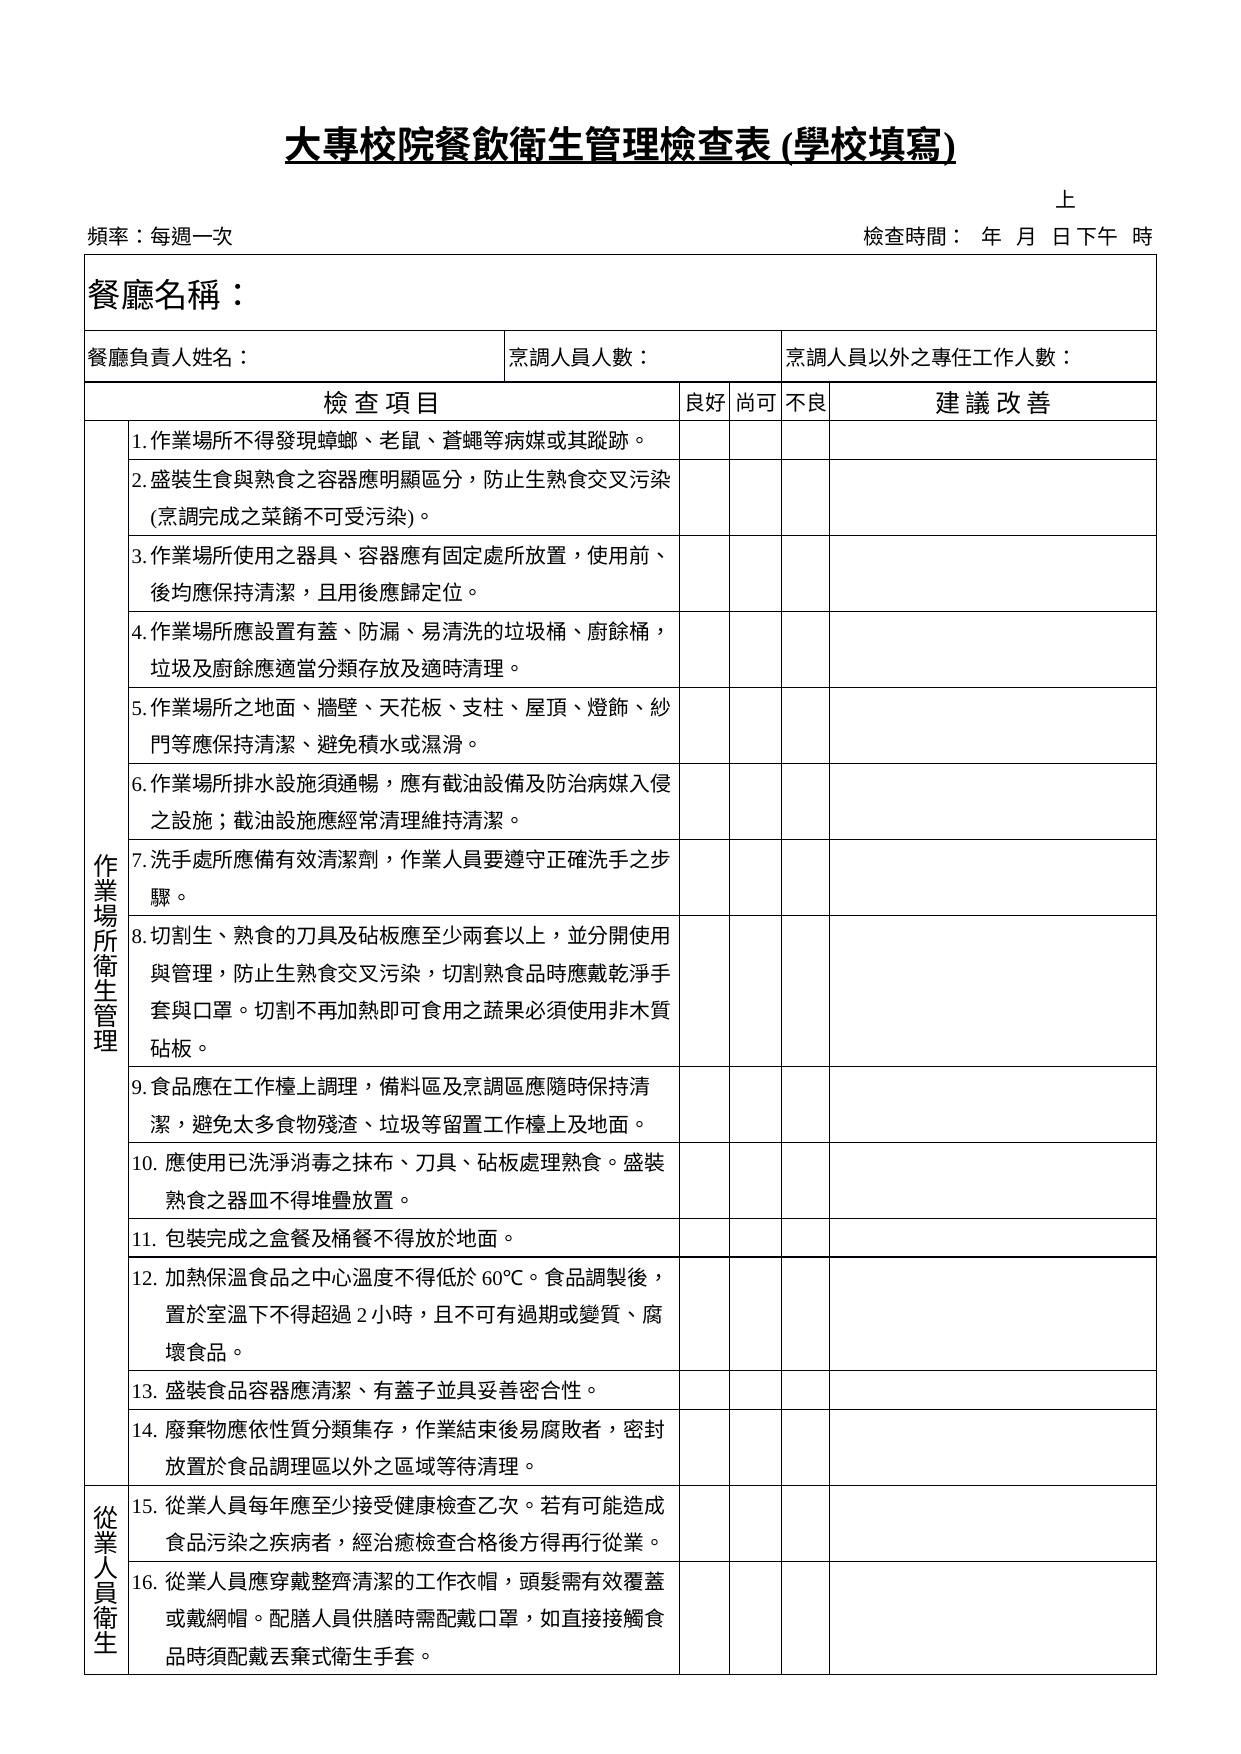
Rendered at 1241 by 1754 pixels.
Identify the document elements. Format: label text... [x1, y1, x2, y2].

table_cell [680, 460, 729, 534]
table_cell [730, 1410, 781, 1484]
table_cell [680, 1486, 729, 1561]
table_cell 檢 查 項 目 [85, 383, 679, 420]
table_cell [782, 612, 829, 687]
table_cell [782, 1258, 829, 1370]
table_cell 盛裝生食與熟食之容器應明顯區分，防止生熟食交叉污染(烹調完成之菜餚不可受污染)。 [129, 460, 679, 534]
table_cell 頻率：每週一次 [84, 217, 635, 254]
table_cell 尚可 [730, 383, 781, 420]
table_cell [730, 1562, 781, 1674]
table_cell 從業人員每年應至少接受健康檢查乙次。若有可能造成食品污染之疾病者，經治癒檢查合格後方得再行從業。 [129, 1486, 679, 1561]
table_cell 良好 [680, 383, 729, 420]
table_cell [730, 460, 781, 534]
table_cell [830, 1371, 1156, 1408]
table_cell 烹調人員人數： [505, 331, 781, 381]
text 大專校院餐飲衛生管理檢查表 (學校填寫) [187, 104, 1053, 179]
table_cell [680, 916, 729, 1066]
table_cell [730, 1219, 781, 1256]
table_cell [680, 688, 729, 763]
table_cell [830, 421, 1156, 458]
table_cell [830, 1410, 1156, 1484]
table_cell [730, 1143, 781, 1218]
table_cell 切割生、熟食的刀具及砧板應至少兩套以上，並分開使用與管理，防止生熟食交叉污染，切割熟食品時應戴乾淨手套與口罩。切割不再加熱即可食用之蔬果必須使用非木質砧板。 [129, 916, 679, 1066]
table_cell 檢查時間： 年 月 日 下午 時 [635, 217, 1156, 254]
table_cell [730, 1258, 781, 1370]
table_cell [730, 764, 781, 839]
table_cell 不良 [782, 383, 829, 420]
table_cell [782, 1219, 829, 1256]
table_cell [830, 460, 1156, 534]
table_cell [830, 1067, 1156, 1142]
table_cell 從業人員應穿戴整齊清潔的工作衣帽，頭髮需有效覆蓋或戴網帽。配膳人員供膳時需配戴口罩，如直接接觸食品時須配戴丟棄式衛生手套。 [129, 1562, 679, 1674]
table_cell 作業場所之地面、牆壁、天花板、支柱、屋頂、燈飾、紗門等應保持清潔、避免積水或濕滑。 [129, 688, 679, 763]
table_cell 餐廳負責人姓名： [85, 331, 504, 381]
table_cell [730, 612, 781, 687]
table_cell [830, 1562, 1156, 1674]
table_cell 餐廳名稱： [85, 255, 1156, 330]
table_cell [782, 421, 829, 458]
table_cell [730, 1371, 781, 1408]
table_cell [782, 1371, 829, 1408]
table_cell [680, 1219, 729, 1256]
table_cell 烹調人員以外之專任工作人數： [782, 331, 1156, 381]
table_cell [782, 688, 829, 763]
table_cell [782, 460, 829, 534]
table_cell 包裝完成之盒餐及桶餐不得放於地面。 [129, 1219, 679, 1256]
table_header [84, 179, 635, 217]
table_cell 食品應在工作檯上調理，備料區及烹調區應隨時保持清潔，避免太多食物殘渣、垃圾等留置工作檯上及地面。 [129, 1067, 679, 1142]
table_header 上 [635, 179, 1156, 217]
table_cell [680, 840, 729, 915]
table_cell [782, 764, 829, 839]
table_cell 作業場所不得發現蟑螂、老鼠、蒼蠅等病媒或其蹤跡。 [129, 421, 679, 458]
table_cell [830, 612, 1156, 687]
table_cell 從業人員衛生管理 [85, 1486, 128, 1674]
table_cell [782, 1486, 829, 1561]
table_cell 洗手處所應備有效清潔劑，作業人員要遵守正確洗手之步驟。 [129, 840, 679, 915]
table_cell [680, 612, 729, 687]
table_cell 作業場所使用之器具、容器應有固定處所放置，使用前、後均應保持清潔，且用後應歸定位。 [129, 536, 679, 611]
table_cell [680, 536, 729, 611]
table_cell 作業場所衛生管理 [85, 421, 128, 1484]
table_cell [730, 421, 781, 458]
table_cell [680, 1143, 729, 1218]
table_cell 廢棄物應依性質分類集存，作業結束後易腐敗者，密封放置於食品調理區以外之區域等待清理。 [129, 1410, 679, 1484]
table_cell [830, 916, 1156, 1066]
table_cell [680, 1258, 729, 1370]
table_cell [830, 1486, 1156, 1561]
table_cell [730, 1067, 781, 1142]
table_cell [830, 536, 1156, 611]
table_cell [782, 536, 829, 611]
table_cell [730, 1486, 781, 1561]
table_cell [830, 840, 1156, 915]
table_cell [782, 1562, 829, 1674]
table_cell [680, 1067, 729, 1142]
table_cell 盛裝食品容器應清潔、有蓋子並具妥善密合性。 [129, 1371, 679, 1408]
table_cell [782, 916, 829, 1066]
table_cell [830, 1219, 1156, 1256]
table_cell [680, 1410, 729, 1484]
table_cell 加熱保溫食品之中心溫度不得低於60℃。食品調製後，置於室溫下不得超過2小時，且不可有過期或變質、腐壞食品。 [129, 1258, 679, 1370]
table_cell [782, 840, 829, 915]
table_cell [782, 1410, 829, 1484]
table_cell [830, 688, 1156, 763]
table_cell 建 議 改 善 [830, 383, 1156, 420]
table_cell 作業場所應設置有蓋、防漏、易清洗的垃圾桶、廚餘桶，垃圾及廚餘應適當分類存放及適時清理。 [129, 612, 679, 687]
table_cell [680, 764, 729, 839]
table_cell [730, 536, 781, 611]
table_cell [830, 1258, 1156, 1370]
table_cell [782, 1143, 829, 1218]
table_cell [830, 1143, 1156, 1218]
table_cell [830, 764, 1156, 839]
table_cell [730, 916, 781, 1066]
table_cell [680, 421, 729, 458]
table_cell 作業場所排水設施須通暢，應有截油設備及防治病媒入侵之設施；截油設施應經常清理維持清潔。 [129, 764, 679, 839]
table_cell [730, 688, 781, 763]
table_cell 應使用已洗淨消毒之抹布、刀具、砧板處理熟食。盛裝熟食之器皿不得堆疊放置。 [129, 1143, 679, 1218]
table_cell [730, 840, 781, 915]
table_cell [782, 1067, 829, 1142]
table_cell [680, 1371, 729, 1408]
table_cell [680, 1562, 729, 1674]
